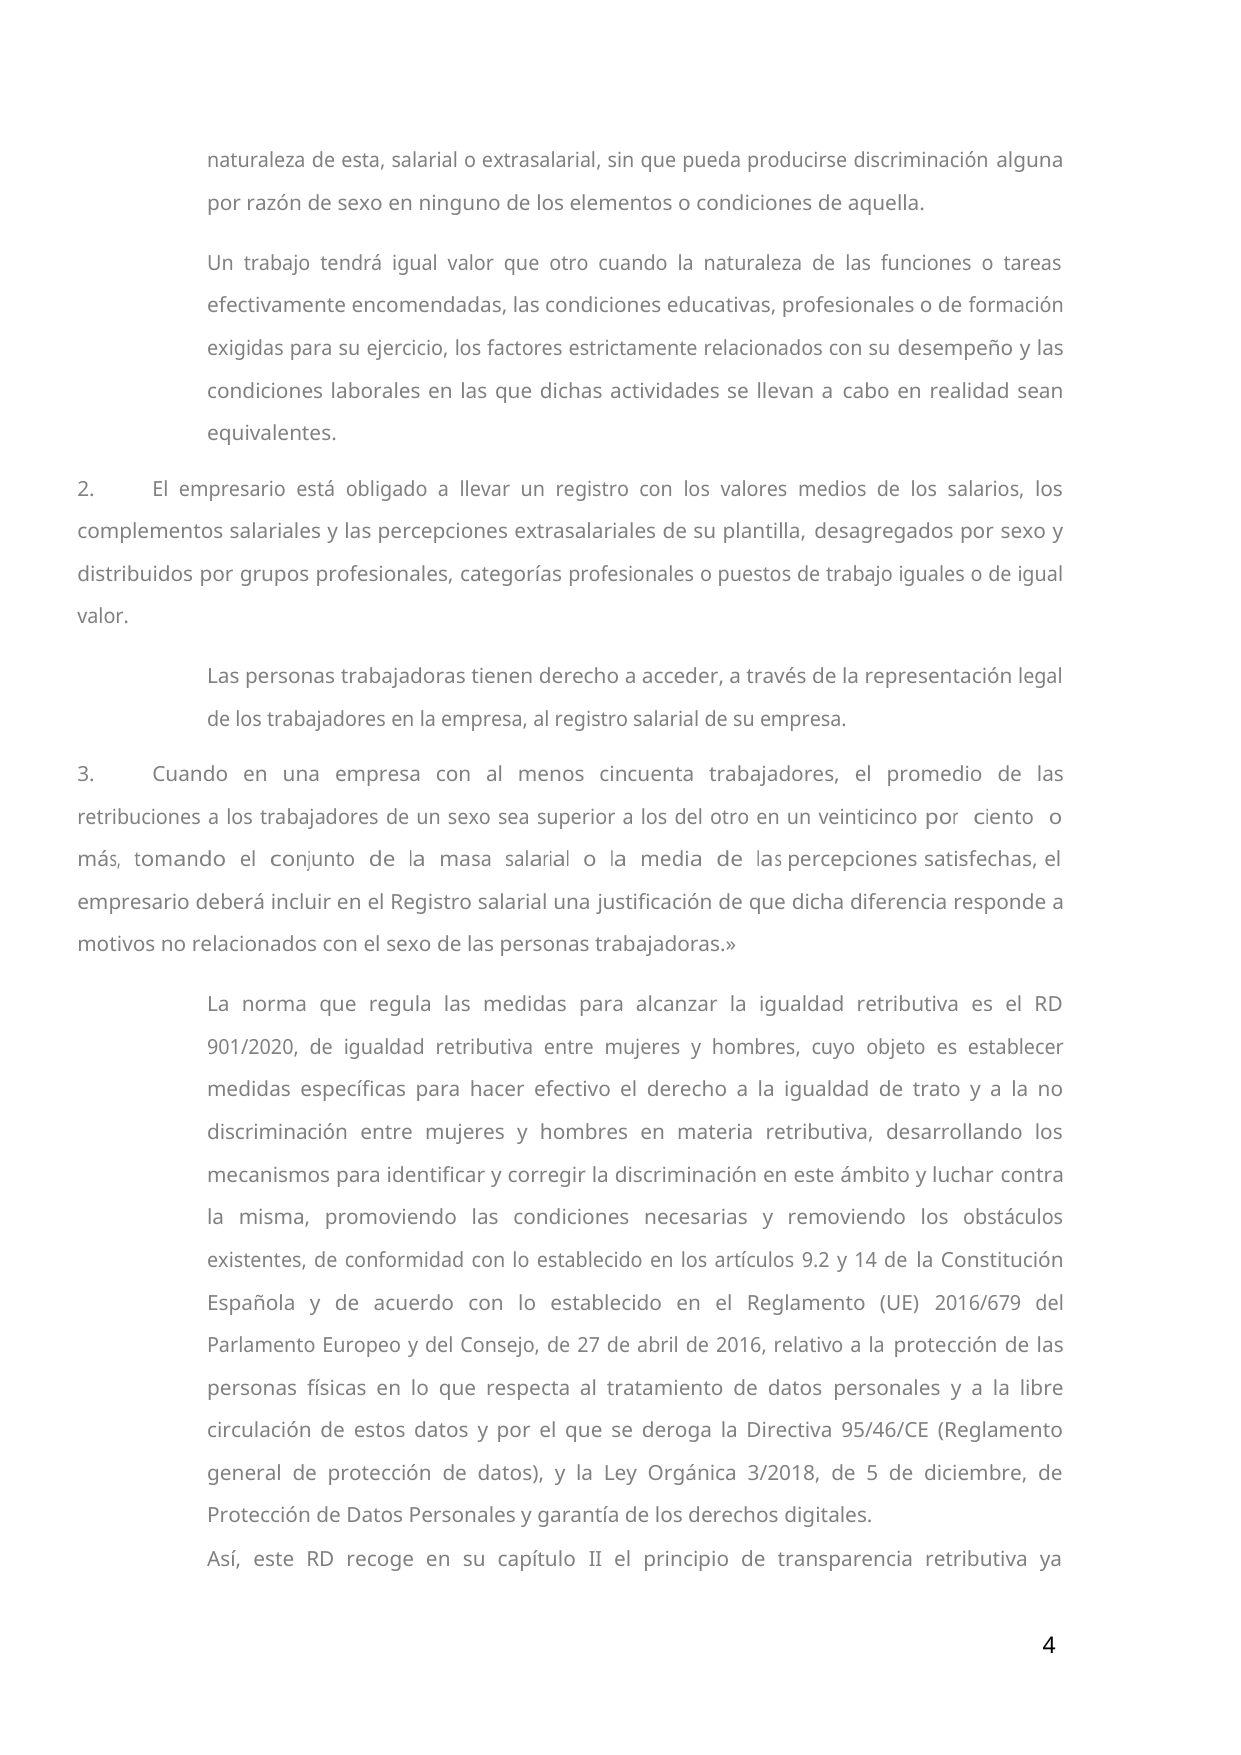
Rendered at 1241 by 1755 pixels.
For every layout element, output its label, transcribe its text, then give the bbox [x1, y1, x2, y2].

text Así, este RD recoge en su capítulo II el principio de transparencia retributiva ya [207, 1544, 1063, 1573]
list Cuando en una empresa con al menos cincuenta trabajadores, el promedio de las retribuciones a los trabajadores de un sexo sea superior a los del otro en un veinticinco por ciento o más, tomando el conjunto de la masa salarial o la media de las percepciones satisfechas, el empresario deberá incluir en el Registro salarial una justificación de que dicha diferencia responde a motivos no relacionados con el sexo de las personas trabajadoras.» [77, 759, 1064, 958]
text naturaleza de esta, salarial o extrasalarial, sin que pueda producirse discriminación alguna por razón de sexo en ninguno de los elementos o condiciones de aquella. [207, 146, 1063, 217]
list El empresario está obligado a llevar un registro con los valores medios de los salarios, los complementos salariales y las percepciones extrasalariales de su plantilla, desagregados por sexo y distribuidos por grupos profesionales, categorías profesionales o puestos de trabajo iguales o de igual valor. [77, 474, 1063, 630]
text Un trabajo tendrá igual valor que otro cuando la naturaleza de las funciones o tareas efectivamente encomendadas, las condiciones educativas, profesionales o de formación exigidas para su ejercicio, los factores estrictamente relacionados con su desempeño y las condiciones laborales en las que dichas actividades se llevan a cabo en realidad sean equivalentes. [207, 248, 1064, 447]
text La norma que regula las medidas para alcanzar la igualdad retributiva es el RD 901/2020, de igualdad retributiva entre mujeres y hombres, cuyo objeto es establecer medidas específicas para hacer efectivo el derecho a la igualdad de trato y a la no discriminación entre mujeres y hombres en materia retributiva, desarrollando los mecanismos para identificar y corregir la discriminación en este ámbito y luchar contra la misma, promoviendo las condiciones necesarias y removiendo los obstáculos existentes, de conformidad con lo establecido en los artículos 9.2 y 14 de la Constitución Española y de acuerdo con lo establecido en el Reglamento (UE) 2016/679 del Parlamento Europeo y del Consejo, de 27 de abril de 2016, relativo a la protección de las personas físicas en lo que respecta al tratamiento de datos personales y a la libre circulación de estos datos y por el que se deroga la Directiva 95/46/CE (Reglamento general de protección de datos), y la Ley Orgánica 3/2018, de 5 de diciembre, de Protección de Datos Personales y garantía de los derechos digitales. [207, 989, 1064, 1529]
text Las personas trabajadoras tienen derecho a acceder, a través de la representación legal de los trabajadores en la empresa, al registro salarial de su empresa. [207, 661, 1063, 732]
